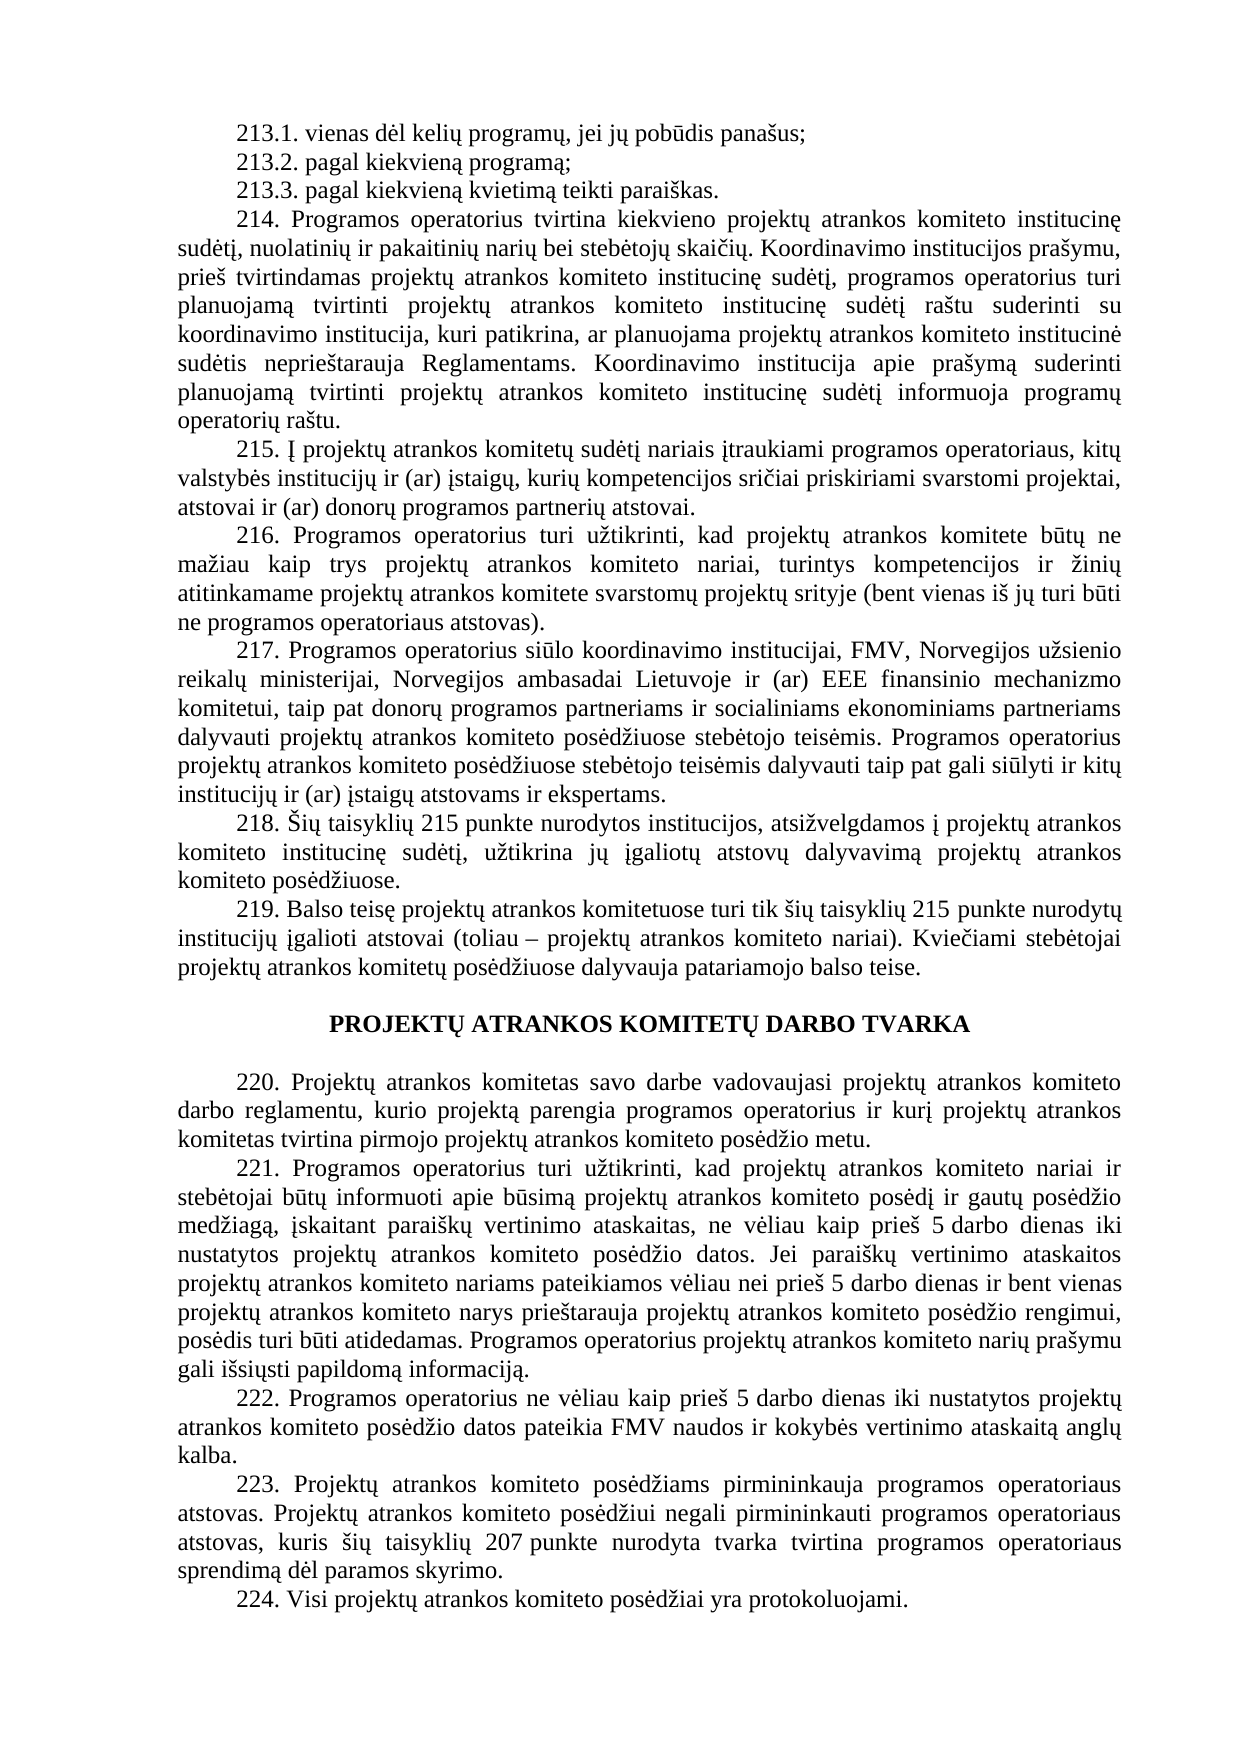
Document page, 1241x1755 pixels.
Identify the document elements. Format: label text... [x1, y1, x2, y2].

text 216. Programos operatorius turi užtikrinti, kad projektų atrankos komitete būtų ne mažiau kaip trys projektų atrankos komiteto nariai, turintys kompetencijos ir žinių atitinkamame projektų atrankos komitete svarstomų projektų srityje (bent vienas iš jų turi būti ne programos operatoriaus atstovas). [177, 521, 1122, 636]
text PROJEKTŲ ATRANKOS KOMITETŲ DARBO TVARKA [177, 1009, 1122, 1038]
text 219. Balso teisę projektų atrankos komitetuose turi tik šių taisyklių 215 punkte nurodytų institucijų įgalioti atstovai (toliau – projektų atrankos komiteto nariai). Kviečiami stebėtojai projektų atrankos komitetų posėdžiuose dalyvauja patariamojo balso teise. [177, 894, 1122, 981]
text 222. Programos operatorius ne vėliau kaip prieš 5 darbo dienas iki nustatytos projektų atrankos komiteto posėdžio datos pateikia FMV naudos ir kokybės vertinimo ataskaitą anglų kalba. [177, 1383, 1122, 1469]
text 215. Į projektų atrankos komitetų sudėtį nariais įtraukiami programos operatoriaus, kitų valstybės institucijų ir (ar) įstaigų, kurių kompetencijos sričiai priskiriami svarstomi projektai, atstovai ir (ar) donorų programos partnerių atstovai. [177, 434, 1122, 521]
text 223. Projektų atrankos komiteto posėdžiams pirmininkauja programos operatoriaus atstovas. Projektų atrankos komiteto posėdžiui negali pirmininkauti programos operatoriaus atstovas, kuris šių taisyklių 207 punkte nurodyta tvarka tvirtina programos operatoriaus sprendimą dėl paramos skyrimo. [177, 1469, 1122, 1584]
text 224. Visi projektų atrankos komiteto posėdžiai yra protokoluojami. [177, 1584, 1122, 1613]
text 213.1. vienas dėl kelių programų, jei jų pobūdis panašus; [177, 118, 1122, 147]
text 220. Projektų atrankos komitetas savo darbe vadovaujasi projektų atrankos komiteto darbo reglamentu, kurio projektą parengia programos operatorius ir kurį projektų atrankos komitetas tvirtina pirmojo projektų atrankos komiteto posėdžio metu. [177, 1067, 1122, 1153]
text 214. Programos operatorius tvirtina kiekvieno projektų atrankos komiteto institucinę sudėtį, nuolatinių ir pakaitinių narių bei stebėtojų skaičių. Koordinavimo institucijos prašymu, prieš tvirtindamas projektų atrankos komiteto institucinę sudėtį, programos operatorius turi planuojamą tvirtinti projektų atrankos komiteto institucinę sudėtį raštu suderinti su koordinavimo institucija, kuri patikrina, ar planuojama projektų atrankos komiteto institucinė sudėtis neprieštarauja Reglamentams. Koordinavimo institucija apie prašymą suderinti planuojamą tvirtinti projektų atrankos komiteto institucinę sudėtį informuoja programų operatorių raštu. [177, 204, 1122, 434]
text 217. Programos operatorius siūlo koordinavimo institucijai, FMV, Norvegijos užsienio reikalų ministerijai, Norvegijos ambasadai Lietuvoje ir (ar) EEE finansinio mechanizmo komitetui, taip pat donorų programos partneriams ir socialiniams ekonominiams partneriams dalyvauti projektų atrankos komiteto posėdžiuose stebėtojo teisėmis. Programos operatorius projektų atrankos komiteto posėdžiuose stebėtojo teisėmis dalyvauti taip pat gali siūlyti ir kitų institucijų ir (ar) įstaigų atstovams ir ekspertams. [177, 636, 1122, 808]
text 221. Programos operatorius turi užtikrinti, kad projektų atrankos komiteto nariai ir stebėtojai būtų informuoti apie būsimą projektų atrankos komiteto posėdį ir gautų posėdžio medžiagą, įskaitant paraiškų vertinimo ataskaitas, ne vėliau kaip prieš 5 darbo dienas iki nustatytos projektų atrankos komiteto posėdžio datos. Jei paraiškų vertinimo ataskaitos projektų atrankos komiteto nariams pateikiamos vėliau nei prieš 5 darbo dienas ir bent vienas projektų atrankos komiteto narys prieštarauja projektų atrankos komiteto posėdžio rengimui, posėdis turi būti atidedamas. Programos operatorius projektų atrankos komiteto narių prašymu gali išsiųsti papildomą informaciją. [177, 1153, 1122, 1383]
text 218. Šių taisyklių 215 punkte nurodytos institucijos, atsižvelgdamos į projektų atrankos komiteto institucinę sudėtį, užtikrina jų įgaliotų atstovų dalyvavimą projektų atrankos komiteto posėdžiuose. [177, 808, 1122, 894]
text 213.2. pagal kiekvieną programą; [177, 147, 1122, 176]
text 213.3. pagal kiekvieną kvietimą teikti paraiškas. [177, 176, 1122, 204]
